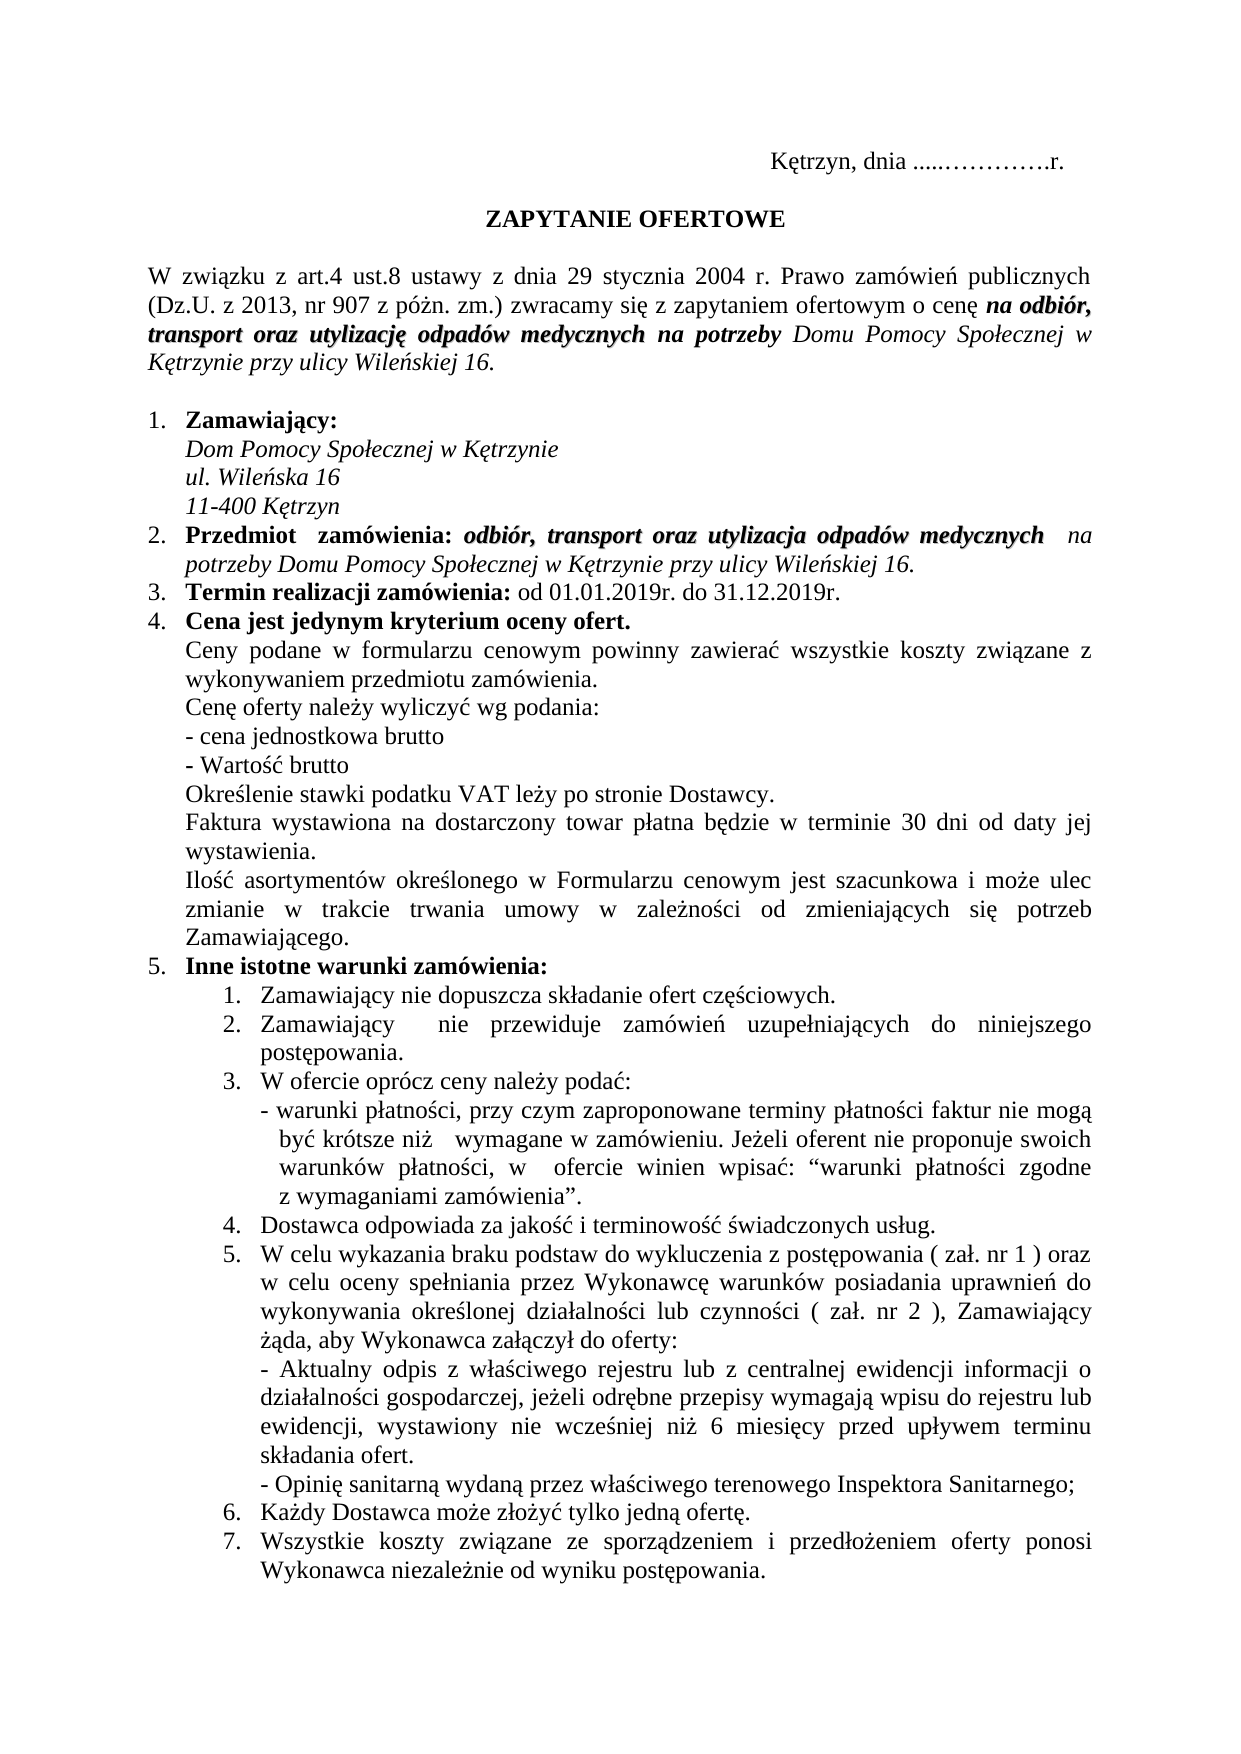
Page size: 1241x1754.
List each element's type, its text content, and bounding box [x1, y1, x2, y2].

text - Wartość brutto [185, 750, 1092, 779]
list Zamawiający nie dopuszcza składanie ofert częściowych. [223, 980, 1092, 1009]
list Inne istotne warunki zamówienia: [148, 951, 1092, 980]
list - Opinię sanitarną wydaną przez właściwego terenowego Inspektora Sanitarnego; [223, 1469, 1092, 1497]
text ZAPYTANIE OFERTOWE [148, 204, 1092, 232]
text Ilość asortymentów określonego w Formularzu cenowym jest szacunkowa i może ulec zmianie w trakcie trwania umowy w zależności od zmieniających się potrzeb Zamawiającego. [185, 865, 1092, 951]
list - Aktualny odpis z właściwego rejestru lub z centralnej ewidencji informacji o działalności gospodarczej, jeżeli odrębne przepisy wymagają wpisu do rejestru lub ewidencji, wystawiony nie wcześniej niż 6 miesięcy przed upływem terminu składania ofert. [223, 1354, 1092, 1469]
text - cena jednostkowa brutto [185, 721, 1092, 750]
text Ceny podane w formularzu cenowym powinny zawierać wszystkie koszty związane z wykonywaniem przedmiotu zamówienia. [185, 635, 1092, 692]
list Zamawiający nie przewiduje zamówień uzupełniających do niniejszego postępowania. [223, 1009, 1092, 1066]
text Określenie stawki podatku VAT leży po stronie Dostawcy. [185, 779, 1092, 807]
list Termin realizacji zamówienia: od 01.01.2019r. do 31.12.2019r. [148, 577, 1092, 606]
list - warunki płatności, przy czym zaproponowane terminy płatności faktur nie mogą być krótsze niż wymagane w zamówieniu. Jeżeli oferent nie proponuje swoich warunków płatności, w ofercie winien wpisać: “warunki płatności zgodne z wymaganiami zamówienia”. [260, 1095, 1092, 1210]
list Każdy Dostawca może złożyć tylko jedną ofertę. [223, 1497, 1092, 1526]
list Zamawiający: [148, 405, 1092, 434]
list Dostawca odpowiada za jakość i terminowość świadczonych usług. [223, 1210, 1092, 1239]
text Faktura wystawiona na dostarczony towar płatna będzie w terminie 30 dni od daty jej wystawienia. [185, 807, 1092, 865]
text W związku z art.4 ust.8 ustawy z dnia 29 stycznia 2004 r. Prawo zamówień publicznych (Dz.U. z 2013, nr 907 z póżn. zm.) zwracamy się z zapytaniem ofertowym o cenę na odbiór, transport oraz utylizację odpadów medycznych na potrzeby Domu Pomocy Społecznej w Kętrzynie przy ulicy Wileńskiej 16. [148, 261, 1092, 376]
list Cena jest jedynym kryterium oceny ofert. [148, 606, 1092, 635]
list W ofercie oprócz ceny należy podać: [223, 1066, 1092, 1095]
list Przedmiot zamówienia: odbiór, transport oraz utylizacja odpadów medycznych na potrzeby Domu Pomocy Społecznej w Kętrzynie przy ulicy Wileńskiej 16. [148, 520, 1092, 577]
text 11-400 Kętrzyn [185, 491, 1092, 520]
text ul. Wileńska 16 [185, 462, 1092, 491]
text Dom Pomocy Społecznej w Kętrzynie [185, 434, 1092, 462]
text Cenę oferty należy wyliczyć wg podania: [185, 692, 1092, 721]
list W celu wykazania braku podstaw do wykluczenia z postępowania ( zał. nr 1 ) oraz w celu oceny spełniania przez Wykonawcę warunków posiadania uprawnień do wykonywania określonej działalności lub czynności ( zał. nr 2 ), Zamawiający żąda, aby Wykonawca załączył do oferty: [223, 1239, 1092, 1354]
list Wszystkie koszty związane ze sporządzeniem i przedłożeniem oferty ponosi Wykonawca niezależnie od wyniku postępowania. [223, 1526, 1092, 1584]
text Kętrzyn, dnia .....………….r. [148, 146, 1092, 175]
